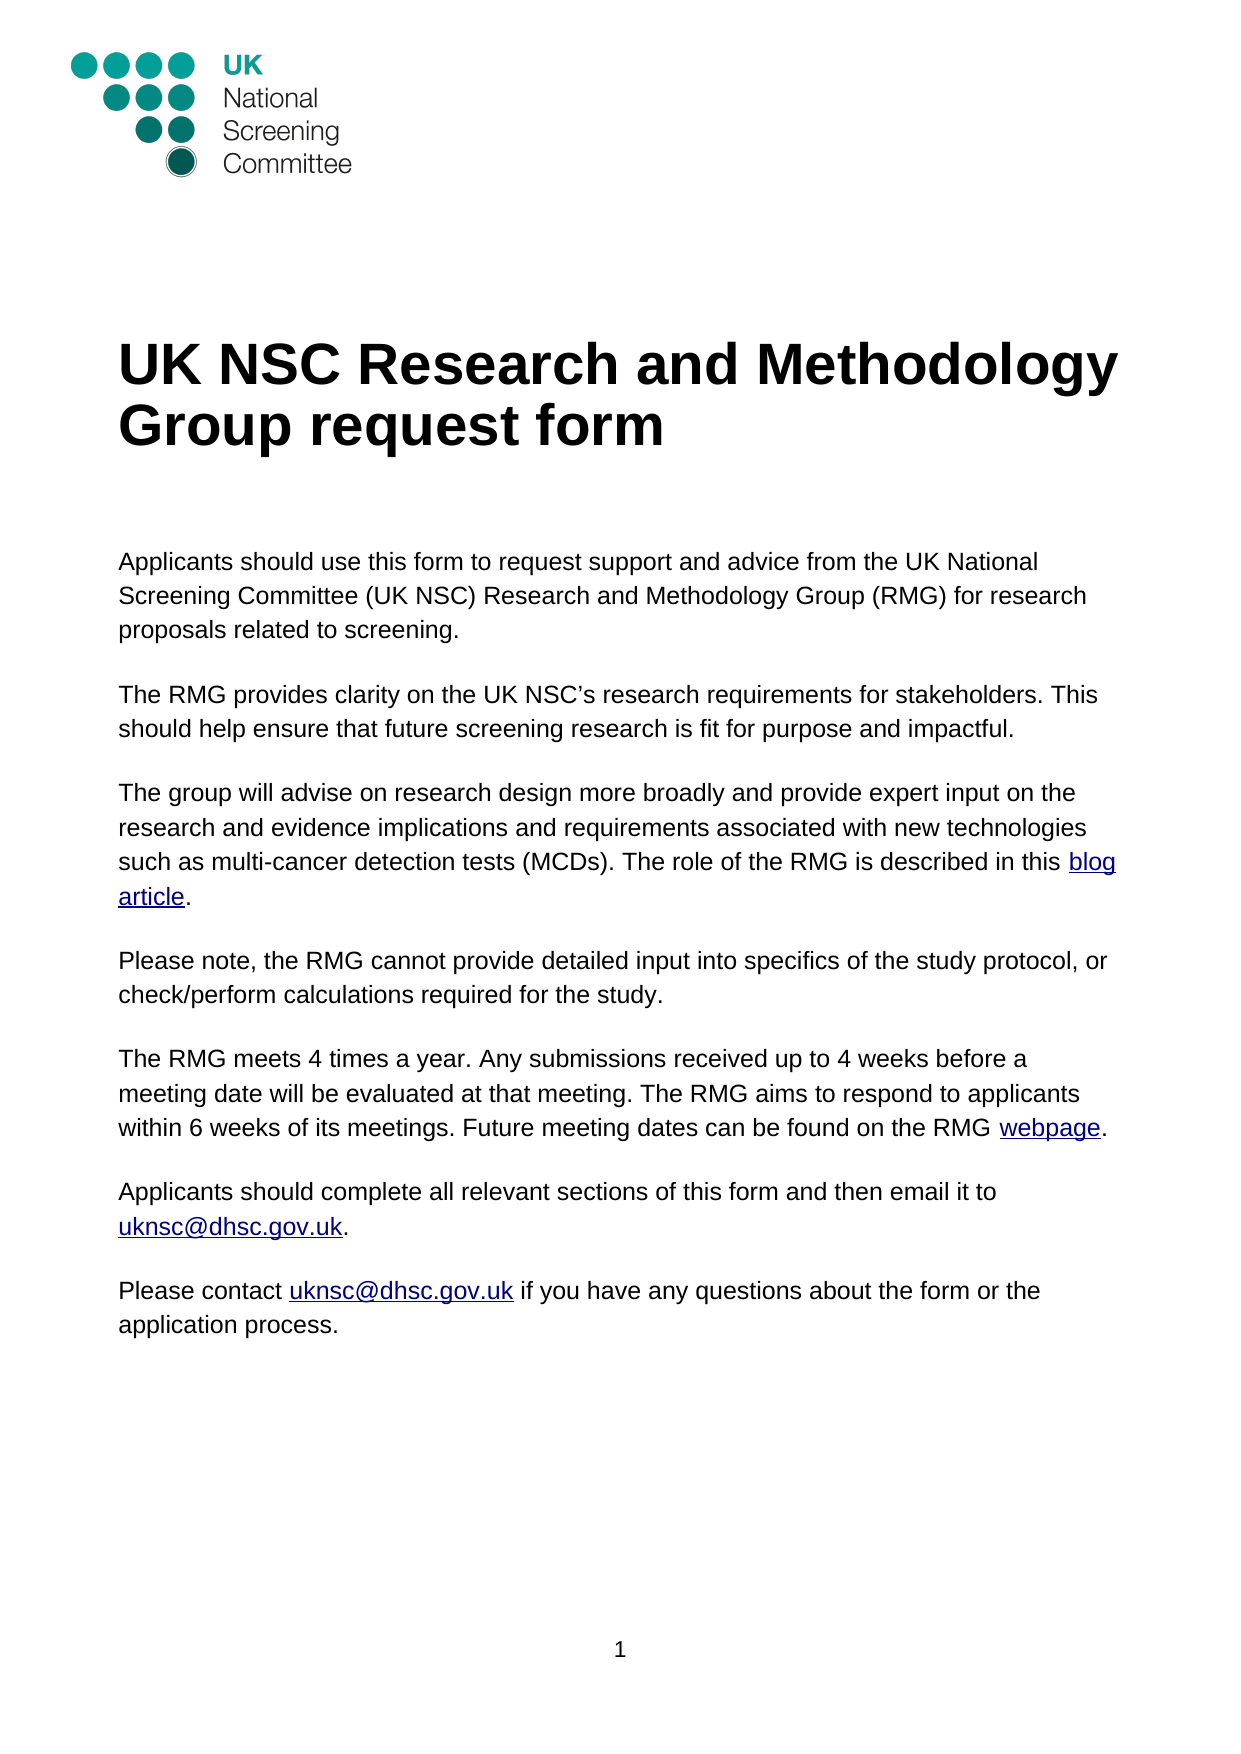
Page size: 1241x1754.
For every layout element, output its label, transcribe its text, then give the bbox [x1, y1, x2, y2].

text Please note, the RMG cannot provide detailed input into specifics of the study protocol, or check/perform calculations required for the study. [118, 946, 1122, 1009]
text Applicants should complete all relevant sections of this form and then email it to uknsc@dhsc.gov.uk. [118, 1177, 1122, 1240]
text The RMG meets 4 times a year. Any submissions received up to 4 weeks before a meeting date will be evaluated at that meeting. The RMG aims to respond to applicants within 6 weeks of its meetings. Future meeting dates can be found on the RMG webpage. [118, 1044, 1122, 1142]
text The RMG provides clarity on the UK NSC’s research requirements for stakeholders. This should help ensure that future screening research is fit for purpose and impactful. [118, 679, 1122, 743]
text Applicants should use this form to request support and advice from the UK National Screening Committee (UK NSC) Research and Methodology Group (RMG) for research proposals related to screening. [118, 547, 1122, 644]
text Please contact uknsc@dhsc.gov.uk if you have any questions about the form or the application process. [118, 1276, 1122, 1339]
text The group will advise on research design more broadly and provide expert input on the research and evidence implications and requirements associated with new technologies such as multi-cancer detection tests (MCDs). The role of the RMG is described in this blog article. [118, 778, 1122, 910]
subtitle UK NSC Research and Methodology Group request form [118, 336, 1122, 457]
